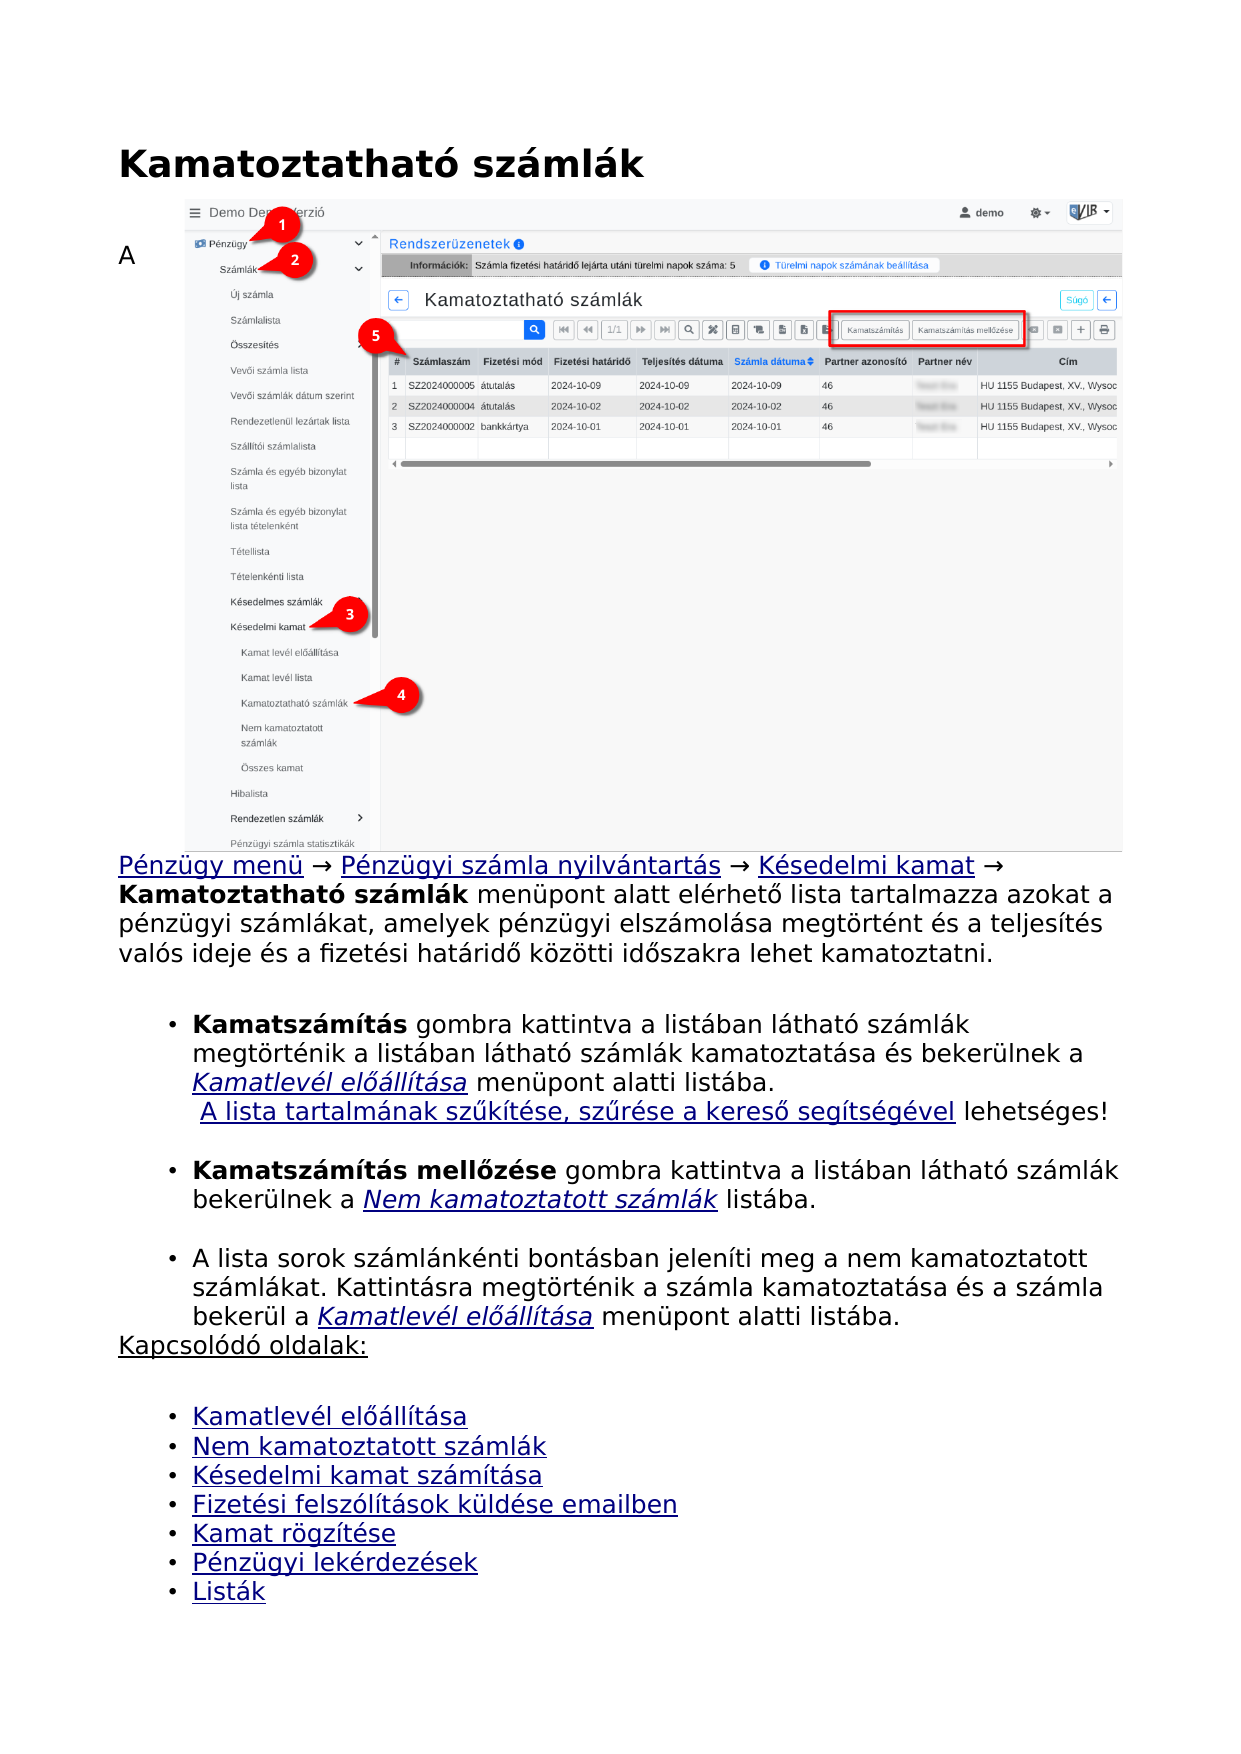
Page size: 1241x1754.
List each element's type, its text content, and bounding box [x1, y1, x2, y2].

list Nem kamatoztatott számlák [177, 1432, 1122, 1461]
subtitle Kamatoztatható számlák [118, 143, 1122, 187]
list Kamatlevél előállítása [177, 1402, 1122, 1432]
list Kamatszámítás mellőzése gombra kattintva a listában látható számlák bekerülnek a Nem kamatoztatott számlák listába. [177, 1156, 1122, 1214]
text A Pénzügy menü → Pénzügyi számla nyilvántartás → Késedelmi kamat → Kamatoztatható számlák menüpont alatt elérhető lista tartalmazza azokat a pénzügyi számlákat, amelyek pénzügyi elszámolása megtörtént és a teljesítés valós ideje és a fizetési határidő közötti időszakra lehet kamatoztatni. [118, 241, 1122, 968]
list Pénzügyi lekérdezések [177, 1548, 1122, 1577]
picture [184, 199, 1123, 852]
list Kamatszámítás gombra kattintva a listában látható számlák megtörténik a listában látható számlák kamatoztatása és bekerülnek a Kamatlevél előállítása menüpont alatti listába. A lista tartalmának szűkítése, szűrése a kereső segítségével lehetséges! [177, 1010, 1122, 1127]
list A lista sorok számlánkénti bontásban jeleníti meg a nem kamatoztatott számlákat. Kattintásra megtörténik a számla kamatoztatása és a számla bekerül a Kamatlevél előállítása menüpont alatti listába. [177, 1244, 1122, 1331]
list Listák [177, 1577, 1122, 1607]
list Fizetési felszólítások küldése emailben [177, 1490, 1122, 1519]
text Kapcsolódó oldalak: [118, 1331, 1122, 1361]
list Kamat rögzítése [177, 1519, 1122, 1548]
list Késedelmi kamat számítása [177, 1461, 1122, 1490]
